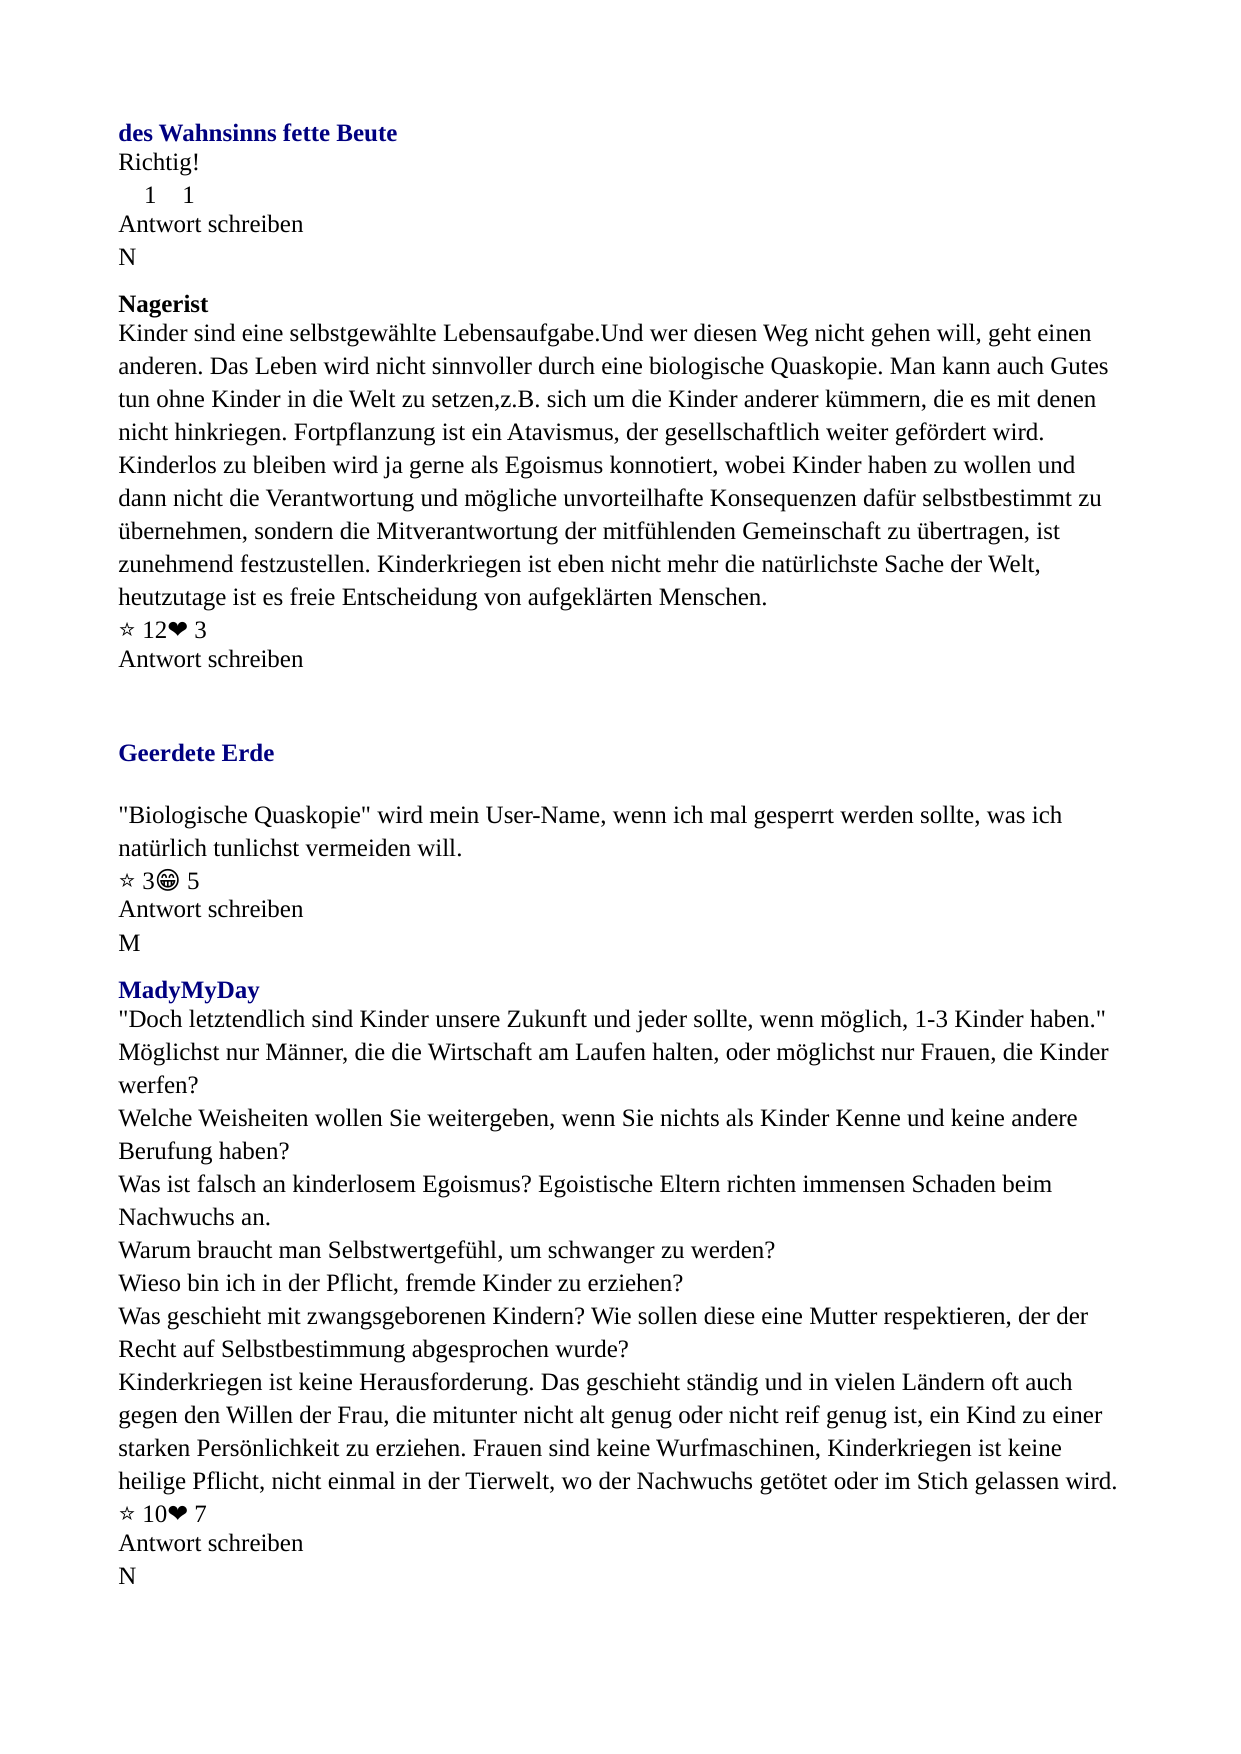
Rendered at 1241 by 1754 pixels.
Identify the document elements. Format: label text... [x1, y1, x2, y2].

text ⭐️ 12❤️ 3 [118, 615, 1122, 644]
text M [118, 928, 1122, 956]
text Antwort schreiben [118, 644, 1122, 673]
text Richtig! [118, 147, 1122, 176]
subtitle des Wahnsinns fette Beute [118, 118, 1122, 147]
text "Biologische Quaskopie" wird mein User-Name, wenn ich mal gesperrt werden sollte, was ich natürlich tunlichst vermeiden will. [118, 800, 1122, 862]
text Antwort schreiben [118, 894, 1122, 923]
subtitle MadyMyDay [118, 975, 1122, 1004]
text N [118, 1561, 1122, 1590]
text Antwort schreiben [118, 1528, 1122, 1557]
text Kinder sind eine selbstgewählte Lebensaufgabe.Und wer diesen Weg nicht gehen will, geht einen anderen. Das Leben wird nicht sinnvoller durch eine biologische Quaskopie. Man kann auch Gutes tun ohne Kinder in die Welt zu setzen,z.B. sich um die Kinder anderer kümmern, die es mit denen nicht hinkriegen. Fortpflanzung ist ein Atavismus, der gesellschaftlich weiter gefördert wird. Kinderlos zu bleiben wird ja gerne als Egoismus konnotiert, wobei Kinder haben zu wollen und dann nicht die Verantwortung und mögliche unvorteilhafte Konsequenzen dafür selbstbestimmt zu übernehmen, sondern die Mitverantwortung der mitfühlenden Gemeinschaft zu übertragen, ist zunehmend festzustellen. Kinderkriegen ist eben nicht mehr die natürlichste Sache der Welt, heutzutage ist es freie Entscheidung von aufgeklärten Menschen. [118, 318, 1122, 611]
subtitle Geerdete Erde [118, 738, 1122, 767]
text 🙁 1🤨 1 [118, 180, 1122, 209]
text N [118, 242, 1122, 270]
subtitle Nagerist [118, 289, 1122, 318]
text "Doch letztendlich sind Kinder unsere Zukunft und jeder sollte, wenn möglich, 1-3 Kinder haben." Möglichst nur Männer, die die Wirtschaft am Laufen halten, oder möglichst nur Frauen, die Kinder werfen? Welche Weisheiten wollen Sie weitergeben, wenn Sie nichts als Kinder Kenne und keine andere Berufung haben? Was ist falsch an kinderlosem Egoismus? Egoistische Eltern richten immensen Schaden beim Nachwuchs an. Warum braucht man Selbstwertgefühl, um schwanger zu werden? Wieso bin ich in der Pflicht, fremde Kinder zu erziehen? Was geschieht mit zwangsgeborenen Kindern? Wie sollen diese eine Mutter respektieren, der der Recht auf Selbstbestimmung abgesprochen wurde? Kinderkriegen ist keine Herausforderung. Das geschieht ständig und in vielen Ländern oft auch gegen den Willen der Frau, die mitunter nicht alt genug oder nicht reif genug ist, ein Kind zu einer starken Persönlichkeit zu erziehen. Frauen sind keine Wurfmaschinen, Kinderkriegen ist keine heilige Pflicht, nicht einmal in der Tierwelt, wo der Nachwuchs getötet oder im Stich gelassen wird. [118, 1004, 1122, 1495]
text ⭐️ 10❤️ 7 [118, 1499, 1122, 1528]
text Antwort schreiben [118, 209, 1122, 237]
text ⭐️ 3😁 5 [118, 866, 1122, 894]
